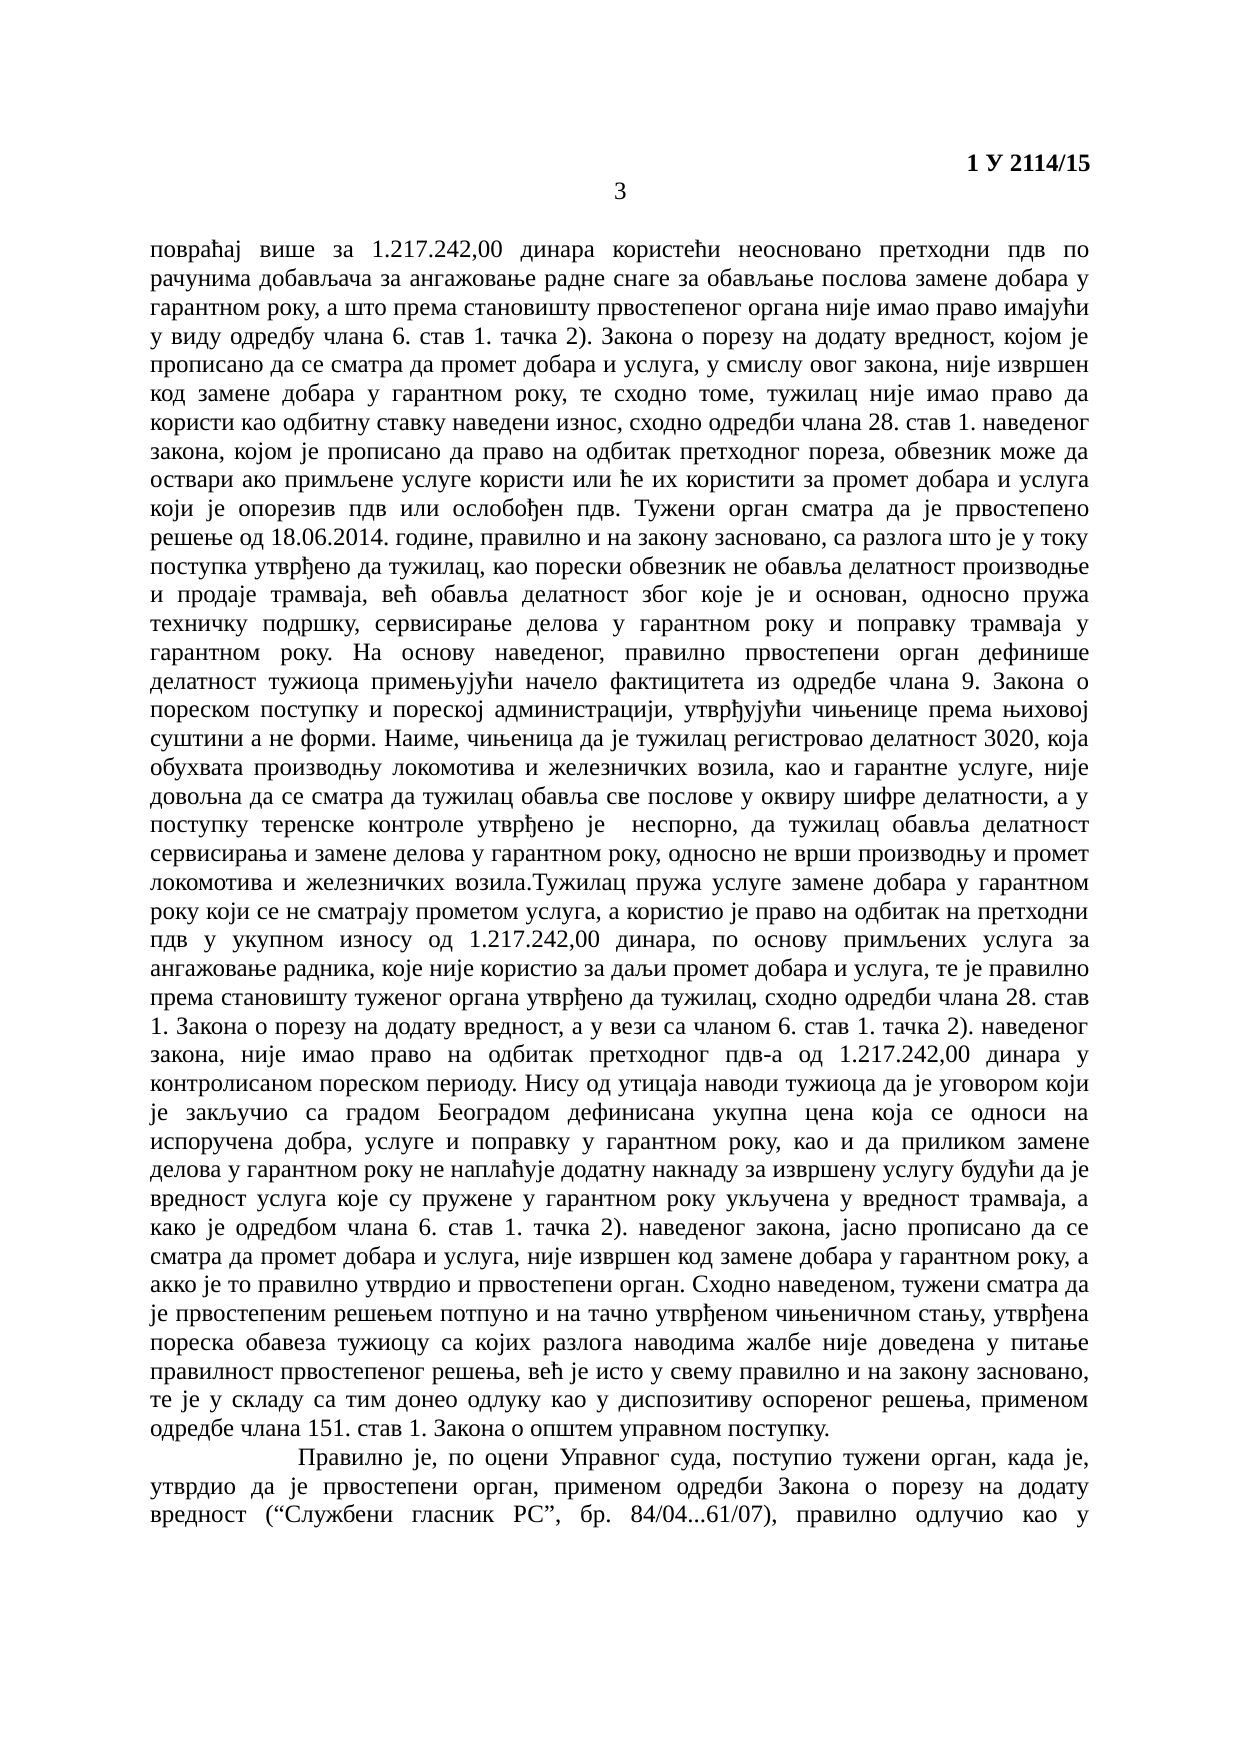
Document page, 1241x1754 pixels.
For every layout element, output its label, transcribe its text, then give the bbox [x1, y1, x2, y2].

text повраћај више за 1.217.242,00 динара користећи неосновано претходни пдв по рачунима добављача за ангажовање радне снаге за обављање послова замене добара у гарантном року, а што према становишту првостепеног органа није имао право имајући у виду одредбу члана 6. став 1. тачка 2). Закона о порезу на додату вредност, којом је прописано да се сматра да промет добара и услуга, у смислу овог закона, није извршен код замене добара у гарантном року, те сходно томе, тужилац није имао право да користи као одбитну ставку наведени износ, сходно одредби члана 28. став 1. наведеног закона, којом је прописано да право на одбитак претходног пореза, обвезник може да оствари ако примљене услуге користи или ће их користити за промет добара и услуга који је опорезив пдв или ослобођен пдв. Тужени орган сматра да је првостепено решење од 18.06.2014. године, правилно и на закону засновано, са разлога што је у току поступка утврђено да тужилац, као порески обвезник не обавља делатност производње и продаје трамваја, већ обавља делатност због које је и основан, односно пружа техничку подршку, сервисирање делова у гарантном року и поправку трамваја у гарантном року. На основу наведеног, правилно првостепени орган дефинише делатност тужиоца примењујући начело фактицитета из одредбе члана 9. Закона о пореском поступку и пореској администрацији, утврђујући чињенице према њиховој суштини а не форми. Наиме, чињеница да је тужилац регистровао делатност 3020, која обухвата производњу локомотива и железничких возила, као и гарантне услуге, није довољна да се сматра да тужилац обавља све послове у оквиру шифре делатности, а у поступку теренске контроле утврђено је неспорно, да тужилац обавља делатност сервисирања и замене делова у гарантном року, односно не врши производњу и промет локомотива и железничких возила.Тужилац пружа услуге замене добара у гарантном року који се не сматрају прометом услуга, а користио је право на одбитак на претходни пдв у укупном износу од 1.217.242,00 динара, по основу примљених услуга за ангажовање радника, које није користио за даљи промет добара и услуга, те је правилно према становишту туженог органа утврђено да тужилац, сходно одредби члана 28. став 1. Закона о порезу на додату вредност, а у вези са чланом 6. став 1. тачка 2). наведеног закона, није имао право на одбитак претходног пдв-а од 1.217.242,00 динара у контролисаном пореском периоду. Нису од утицаја наводи тужиоца да је уговором који је закључио са градом Београдом дефинисана укупна цена која се односи на испоручена добра, услуге и поправку у гарантном року, као и да приликом замене делова у гарантном року не наплаћује додатну накнаду за извршену услугу будући да је вредност услуга које су пружене у гарантном року укључена у вредност трамваја, а како је одредбом члана 6. став 1. тачка 2). наведеног закона, јасно прописано да се сматра да промет добара и услуга, није извршен код замене добара у гарантном року, а акко је то правилно утврдио и првостепени орган. Сходно наведеном, тужени сматра да је првостепеним решењем потпуно и на тачно утврђеном чињеничном стању, утврђена пореска обавеза тужиоцу са којих разлога наводима жалбе није доведена у питање правилност првостепеног решења, већ је исто у свему правилно и на закону засновано, те је у складу са тим донео одлуку као у диспозитиву оспореног решења, применом одредбе члана 151. став 1. Закона о општем управном поступку. [150, 234, 1090, 1442]
text Правилно је, по оцени Управног суда, поступио тужени орган, када је, утврдио да је првостепени орган, применом одредби Закона о порезу на додату вредност (“Службени гласник РС”, бр. 84/04...61/07), правилно одлучио као у [150, 1442, 1090, 1528]
